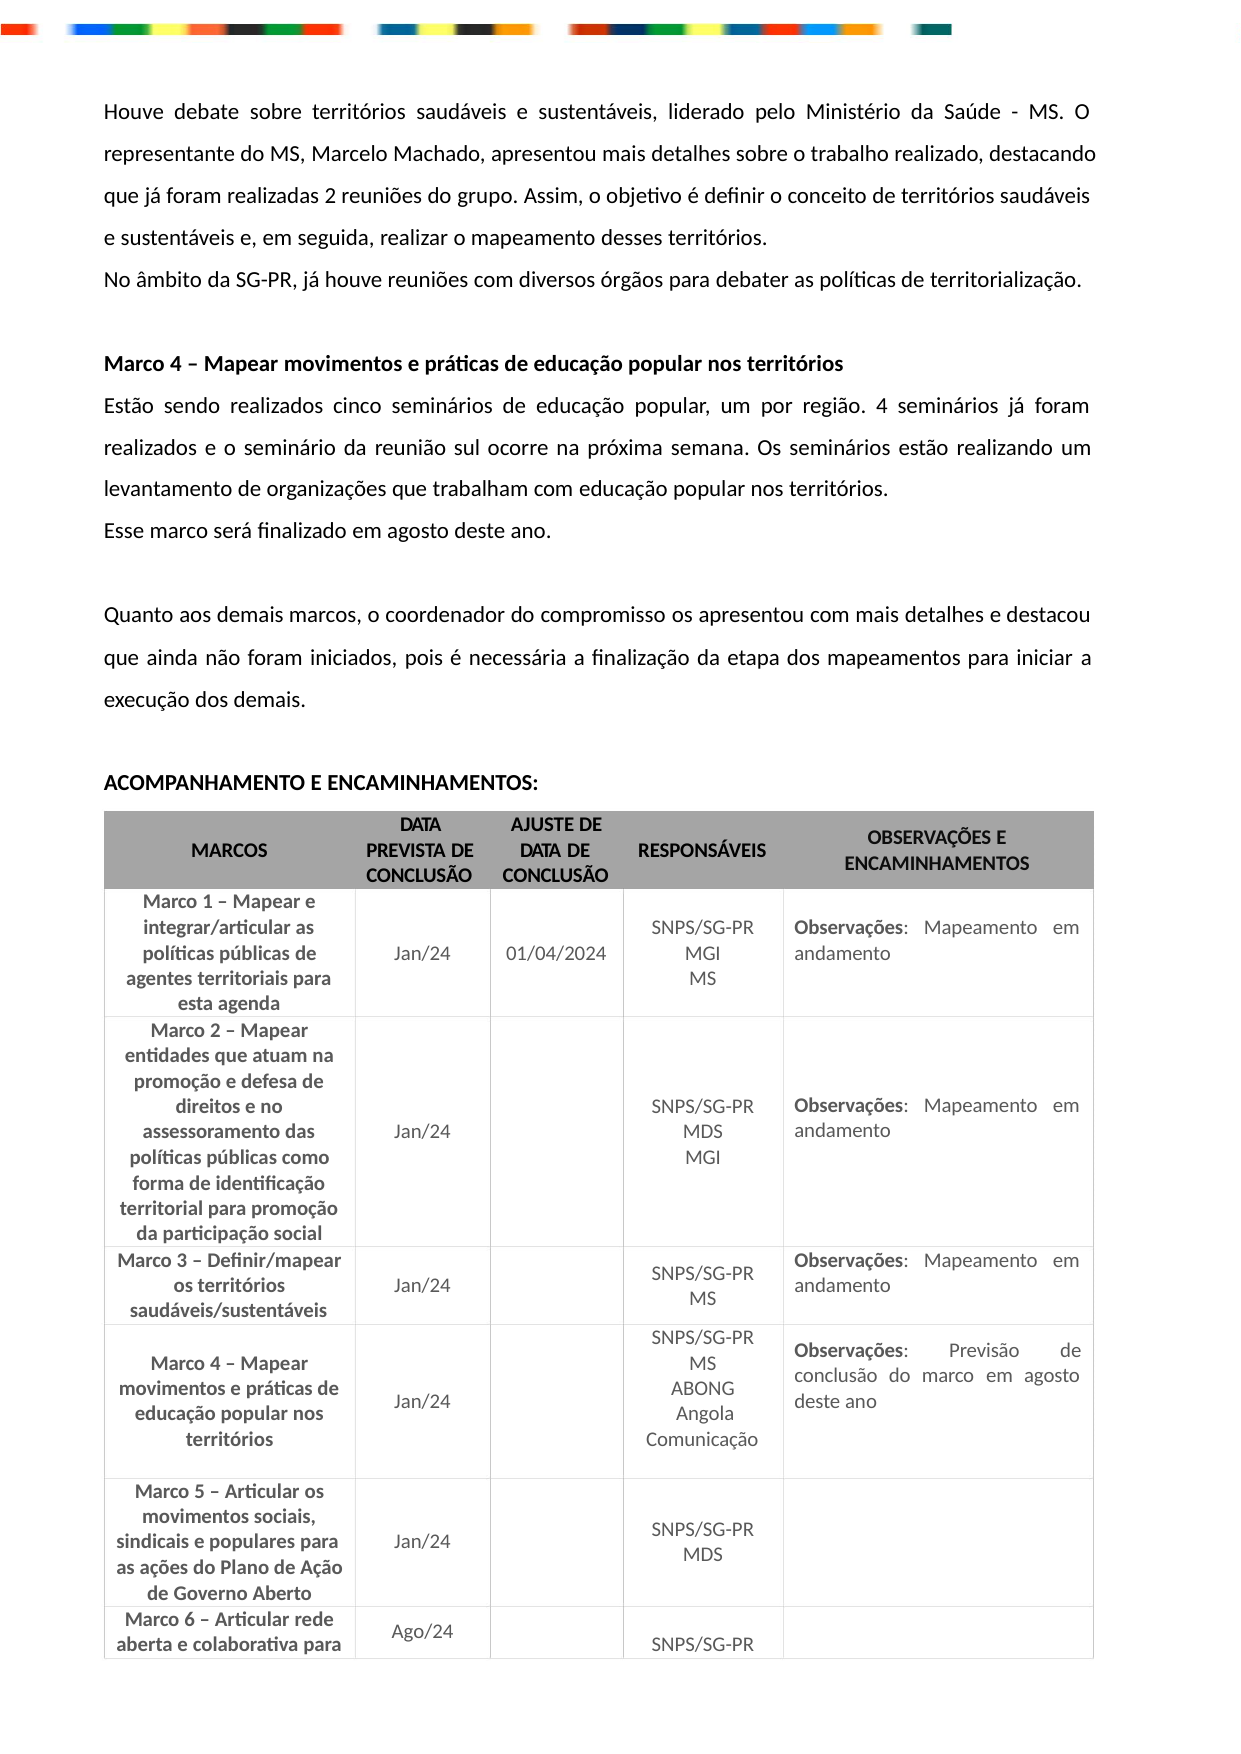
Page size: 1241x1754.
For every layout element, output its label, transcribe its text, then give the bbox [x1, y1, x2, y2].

text OBSERVAÇÕES E [867, 824, 1056, 849]
text que ainda não foram iniciados, pois é necessária a finalização da etapa dos mapeamentos para iniciar a [103, 642, 1118, 671]
text entidades que atuam na [124, 1042, 364, 1068]
text SNPS/SG-PR [651, 1324, 784, 1349]
text Jan/24 [394, 940, 475, 965]
text deste ano [794, 1388, 1106, 1413]
text realizados e o seminário da reunião sul ocorre na próxima semana. Os seminários estão realizando um [103, 433, 1118, 461]
text Marco 4 – Mapear movimentos e práticas de educação popular nos territórios [103, 348, 1118, 377]
text Jan/24 [394, 1529, 478, 1554]
text integrar/articular as [143, 914, 358, 939]
text execução dos demais. [103, 684, 1118, 713]
text Quanto aos demais marcos, o coordenador do compromisso os apresentou com mais detalhes e destacou [103, 600, 1118, 628]
text direitos e no [175, 1093, 364, 1118]
text as ações do Plano de Ação [116, 1554, 367, 1579]
text Observações: Mapeamento em [794, 1247, 1106, 1272]
text Jan/24 [394, 1119, 475, 1144]
text Angola [676, 1401, 784, 1426]
text Esse marco será finalizado em agosto deste ano. [103, 516, 1118, 544]
text conclusão do marco em agosto [794, 1362, 1106, 1388]
text promoção e defesa de [134, 1068, 364, 1093]
text Jan/24 [394, 1388, 475, 1413]
text CONCLUSÃO [366, 862, 494, 888]
text os territórios [173, 1272, 366, 1298]
text ENCAMINHAMENTOS [844, 850, 1056, 875]
text Comunicação [646, 1426, 784, 1451]
text Previsão [949, 1337, 1045, 1362]
text MS [689, 1285, 778, 1311]
text MGI [684, 940, 778, 965]
text MDS [683, 1119, 778, 1144]
text Marco 6 – Articular rede [124, 1606, 368, 1632]
text SNPS/SG-PR [651, 1093, 778, 1118]
text territorial para promoção [119, 1195, 364, 1220]
text Observações: [794, 1337, 927, 1362]
text andamento [794, 940, 1106, 965]
text sindicais e populares para [116, 1529, 367, 1554]
text PREVISTA DE [366, 837, 494, 862]
text movimentos e práticas de [118, 1375, 365, 1401]
text políticas públicas como [129, 1144, 364, 1169]
text RESPONSÁVEIS [638, 837, 788, 862]
text Observações: Mapeamento em [794, 914, 1106, 939]
text Marco 4 – Mapear [150, 1350, 365, 1375]
text SNPS/SG-PR [651, 914, 778, 939]
text políticas públicas de [142, 940, 358, 965]
text de Governo Aberto [147, 1580, 367, 1605]
text ABONG [671, 1375, 784, 1401]
text MGI [685, 1144, 746, 1169]
text Marco 1 – Mapear e [143, 889, 358, 914]
text levantamento de organizações que trabalham com educação popular nos territórios. [103, 474, 1118, 502]
text Observações: Mapeamento em [794, 1092, 1106, 1117]
text forma de identiﬁcação [132, 1170, 364, 1195]
text agentes territoriais para [126, 965, 358, 991]
text esta agenda [178, 991, 358, 1016]
text territórios [186, 1426, 365, 1451]
text da participação social [136, 1221, 364, 1246]
text MARCOS [191, 837, 279, 862]
text andamento [794, 1117, 1106, 1143]
text CONCLUSÃO [502, 862, 627, 888]
text Marco 2 – Mapear [150, 1017, 364, 1042]
text Marco 5 – Articular os [134, 1478, 367, 1503]
text AJUSTE DE [511, 811, 627, 837]
text representante do MS, Marcelo Machado, apresentou mais detalhes sobre o trabalho realizado, destacando [103, 139, 1118, 167]
text educação popular nos [134, 1401, 365, 1426]
text Jan/24 [394, 1272, 475, 1298]
text SNPS/SG-PR [651, 1516, 778, 1541]
text que já foram realizadas 2 reuniões do grupo. Assim, o objetivo é definir o conceito de territórios saudáveis [103, 181, 1118, 209]
text DATA DE [520, 837, 627, 862]
text 01/04/2024 [506, 940, 631, 965]
text de [1060, 1337, 1106, 1362]
text MS [689, 1350, 784, 1375]
text andamento [794, 1272, 1106, 1298]
text assessoramento das [142, 1119, 364, 1144]
text No âmbito da SG-PR, já houve reuniões com diversos órgãos para debater as políticas de territorialização. [103, 264, 1110, 293]
text ACOMPANHAMENTO E ENCAMINHAMENTOS: [103, 768, 567, 796]
text SNPS/SG-PR [651, 1632, 778, 1657]
text aberta e colaborativa para [116, 1632, 368, 1657]
text saudáveis/sustentáveis [129, 1298, 366, 1323]
text MDS [683, 1542, 778, 1567]
text MS [689, 965, 741, 991]
text SNPS/SG-PR [651, 1260, 778, 1285]
text Marco 3 – Deﬁnir/mapear [117, 1247, 366, 1272]
text movimentos sociais, [142, 1503, 367, 1529]
text Estão sendo realizados cinco seminários de educação popular, um por região. 4 seminários já foram [103, 391, 1118, 419]
text Ago/24 [391, 1619, 478, 1644]
text DATA [400, 811, 494, 837]
text Houve debate sobre territórios saudáveis e sustentáveis, liderado pelo Ministério da Saúde - MS. O [103, 97, 1118, 125]
text e sustentáveis e, em seguida, realizar o mapeamento desses territórios. [103, 223, 1118, 251]
